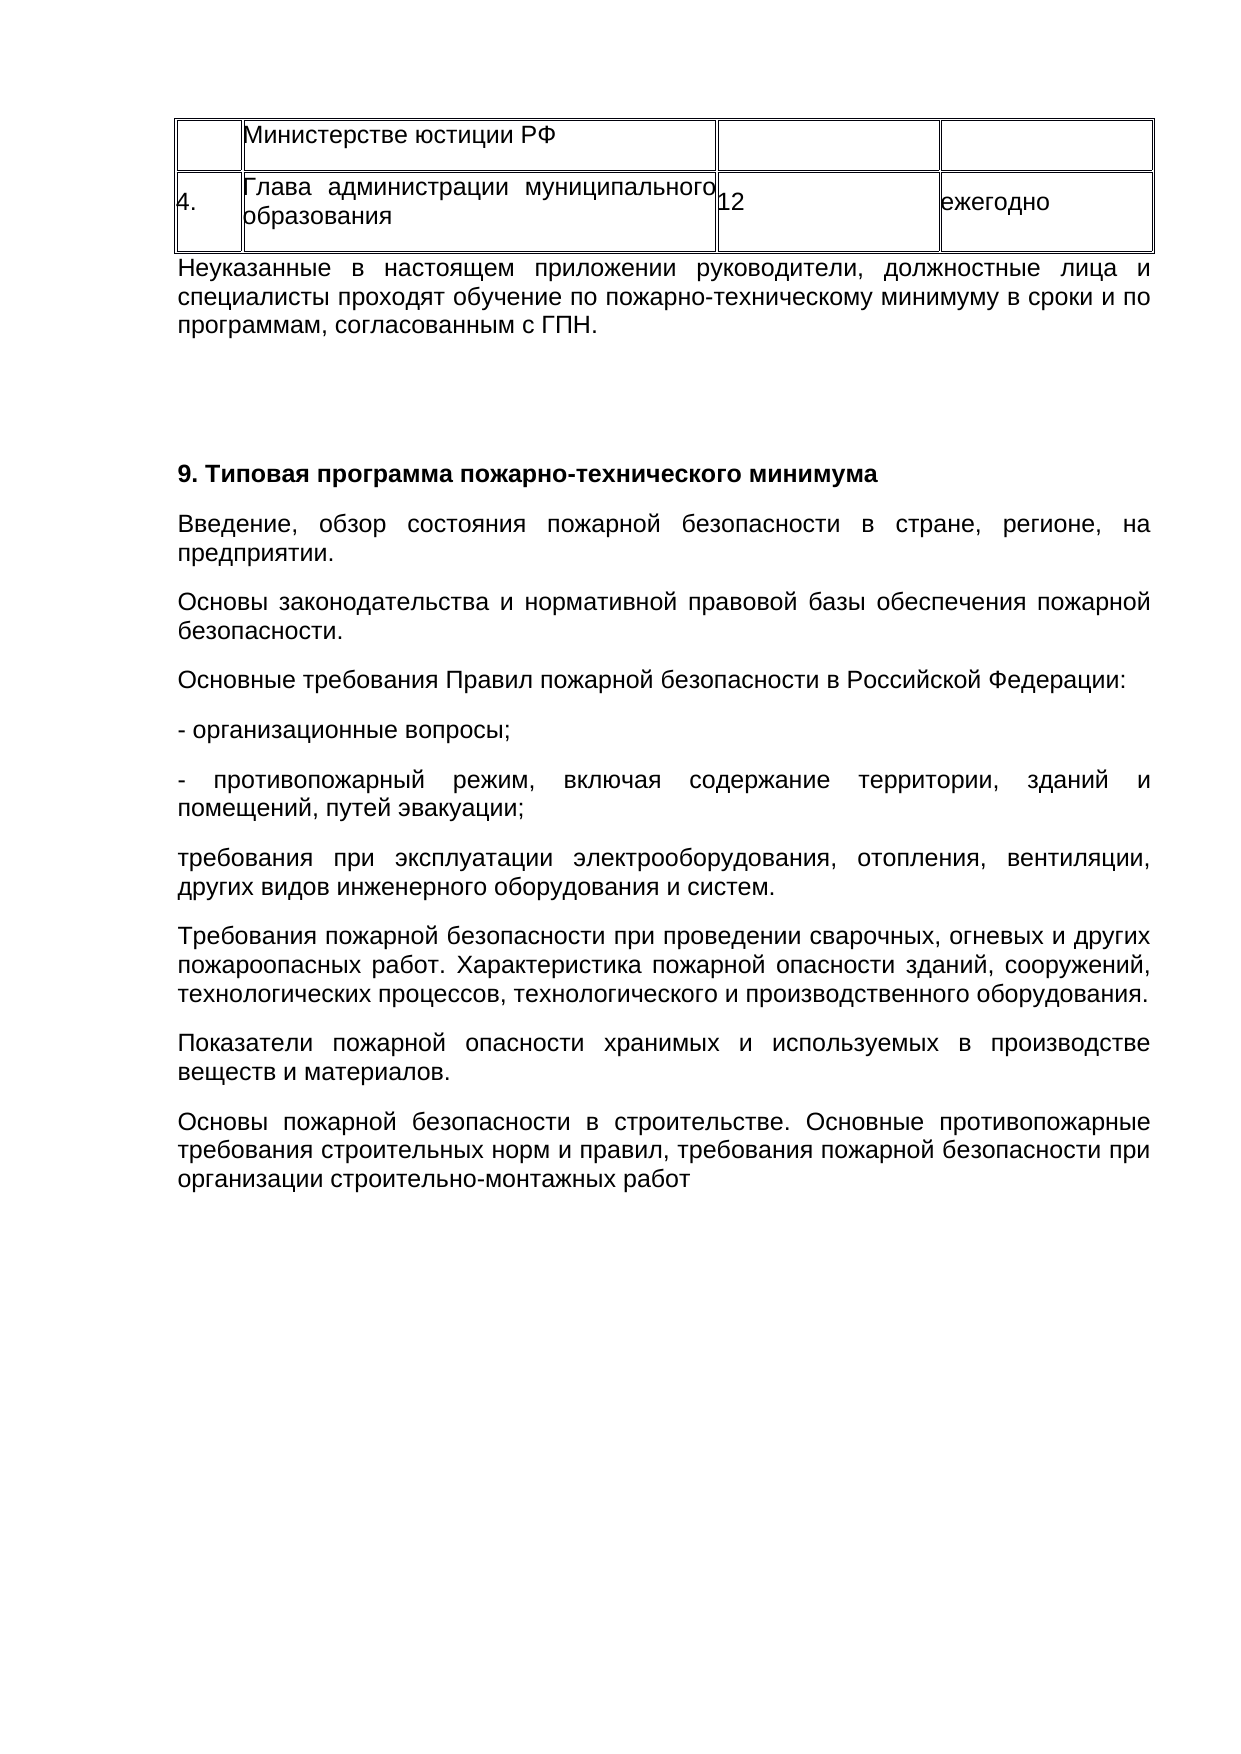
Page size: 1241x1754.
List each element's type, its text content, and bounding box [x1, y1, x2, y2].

text - противопожарный режим, включая содержание территории, зданий и помещений, путей эвакуации; [177, 764, 1152, 822]
text - организационные вопросы; [177, 715, 1152, 744]
table_cell [942, 121, 1152, 170]
text требования при эксплуатации электрооборудования, отопления, вентиляции, других видов инженерного оборудования и систем. [177, 843, 1152, 900]
text Неуказанные в настоящем приложении руководители, должностные лица и специалисты проходят обучение по пожарно-техническому минимуму в сроки и по программам, согласованным с ГПН. [177, 254, 1152, 339]
table_cell [719, 121, 939, 170]
text Основы законодательства и нормативной правовой базы обеспечения пожарной безопасности. [177, 587, 1152, 644]
text Требования пожарной безопасности при проведении сварочных, огневых и других пожароопасных работ. Характеристика пожарной опасности зданий, сооружений, технологических процессов, технологического и производственного оборудования. [177, 921, 1152, 1007]
text Показатели пожарной опасности хранимых и используемых в производстве веществ и материалов. [177, 1028, 1152, 1086]
table_cell Министерстве юстиции РФ [245, 121, 715, 170]
table_cell 12 [719, 173, 939, 251]
text Введение, обзор состояния пожарной безопасности в стране, регионе, на предприятии. [177, 509, 1152, 566]
table_cell [178, 121, 241, 170]
text Основы пожарной безопасности в строительстве. Основные противопожарные требования строительных норм и правил, требования пожарной безопасности при организации строительно-монтажных работ [177, 1107, 1152, 1193]
table_cell Глава администрации муниципального образования [245, 173, 715, 251]
table_cell 4. [178, 173, 241, 251]
text Основные требования Правил пожарной безопасности в Российской Федерации: [177, 665, 1152, 694]
table_cell ежегодно [942, 173, 1152, 251]
text 9. Типовая программа пожарно-технического минимума [177, 459, 1152, 488]
